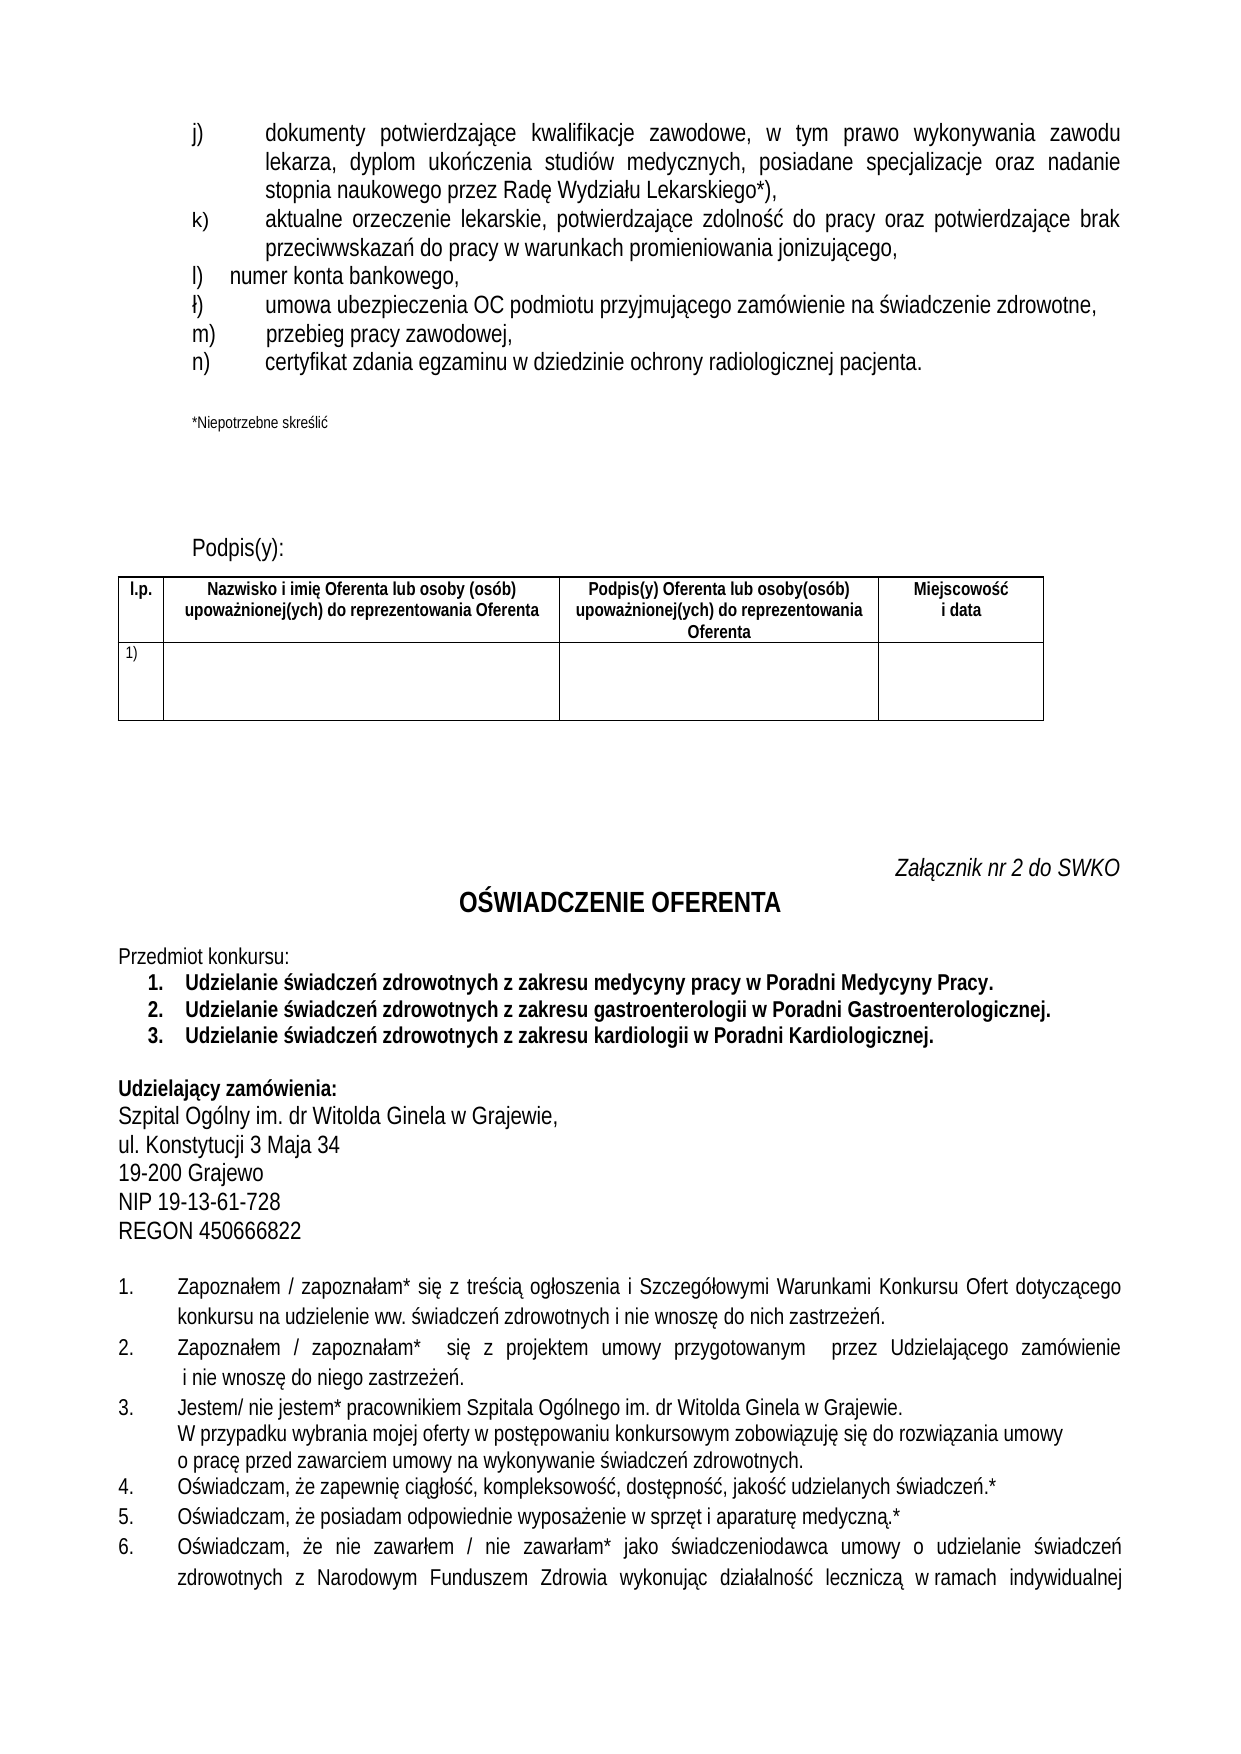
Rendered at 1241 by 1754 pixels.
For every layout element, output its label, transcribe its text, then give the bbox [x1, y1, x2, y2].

text Podpis(y): [192, 533, 1122, 562]
table_header Nazwisko i imię Oferenta lub osoby (osób) upoważnionej(ych) do reprezentowania Oferenta [164, 578, 559, 642]
text l) numer konta bankowego, [156, 261, 1122, 290]
text 4. Oświadczam, że zapewnię ciągłość, kompleksowość, dostępność, jakość udzielanych świadczeń.* [118, 1473, 1122, 1499]
list Udzielanie świadczeń zdrowotnych z zakresu medycyny pracy w Poradni Medycyny Pracy. [148, 969, 1122, 996]
text j) dokumenty potwierdzające kwalifikacje zawodowe, w tym prawo wykonywania zawodu lekarza, dyplom ukończenia studiów medycznych, posiadane specjalizacje oraz nadanie stopnia naukowego przez Radę Wydziału Lekarskiego*), [192, 118, 1122, 204]
text 19-200 Grajewo [118, 1158, 1122, 1187]
table_cell [560, 643, 878, 720]
table_header Miejscowość i data [879, 578, 1043, 642]
list Udzielanie świadczeń zdrowotnych z zakresu gastroenterologii w Poradni Gastroenterologicznej. [148, 996, 1122, 1022]
text Udzielający zamówienia: [118, 1075, 1122, 1101]
text n) certyfikat zdania egzaminu w dziedzinie ochrony radiologicznej pacjenta. [192, 347, 1122, 376]
text *Niepotrzebne skreślić [192, 405, 1122, 433]
text k) aktualne orzeczenie lekarskie, potwierdzające zdolność do pracy oraz potwierdzające brak przeciwwskazań do pracy w warunkach promieniowania jonizującego, [192, 204, 1122, 261]
text NIP 19-13-61-728 [118, 1187, 1122, 1216]
table_header l.p. [119, 578, 163, 642]
text 2. Zapoznałem / zapoznałam* się z projektem umowy przygotowanym przez Udzielającego zamówienie i nie wnoszę do niego zastrzeżeń. [118, 1333, 1122, 1390]
text ł) umowa ubezpieczenia OC podmiotu przyjmującego zamówienie na świadczenie zdrowotne, [192, 290, 1122, 319]
text 6. Oświadczam, że nie zawarłem / nie zawarłam* jako świadczeniodawca umowy o udzielanie świadczeń zdrowotnych z Narodowym Funduszem Zdrowia wykonując działalność leczniczą w ramach indywidualnej [118, 1533, 1122, 1590]
text OŚWIADCZENIE OFERENTA [118, 885, 1122, 919]
text ul. Konstytucji 3 Maja 34 [118, 1130, 1122, 1158]
text 3. Jestem/ nie jestem* pracownikiem Szpitala Ogólnego im. dr Witolda Ginela w Grajewie. W przypadku wybrania mojej oferty w postępowaniu konkursowym zobowiązuję się do rozwiązania umowy o pracę przed zawarciem umowy na wykonywanie świadczeń zdrowotnych. [118, 1394, 1122, 1473]
table_header Podpis(y) Oferenta lub osoby(osób) upoważnionej(ych) do reprezentowania Oferenta [560, 578, 878, 642]
text 1. Zapoznałem / zapoznałam* się z treścią ogłoszenia i Szczegółowymi Warunkami Konkursu Ofert dotyczącego konkursu na udzielenie ww. świadczeń zdrowotnych i nie wnoszę do nich zastrzeżeń. [118, 1273, 1122, 1329]
text 5. Oświadczam, że posiadam odpowiednie wyposażenie w sprzęt i aparaturę medyczną.* [118, 1503, 1122, 1529]
text m) przebieg pracy zawodowej, [192, 319, 1122, 347]
text Szpital Ogólny im. dr Witolda Ginela w Grajewie, [118, 1101, 1122, 1130]
text REGON 450666822 [118, 1216, 1122, 1244]
text Załącznik nr 2 do SWKO [118, 852, 1122, 881]
table_cell [879, 643, 1043, 720]
subtitle Przedmiot konkursu: [118, 943, 1122, 969]
table_cell 1) [119, 643, 163, 720]
list Udzielanie świadczeń zdrowotnych z zakresu kardiologii w Poradni Kardiologicznej. [148, 1022, 1122, 1048]
table_cell [164, 643, 559, 720]
